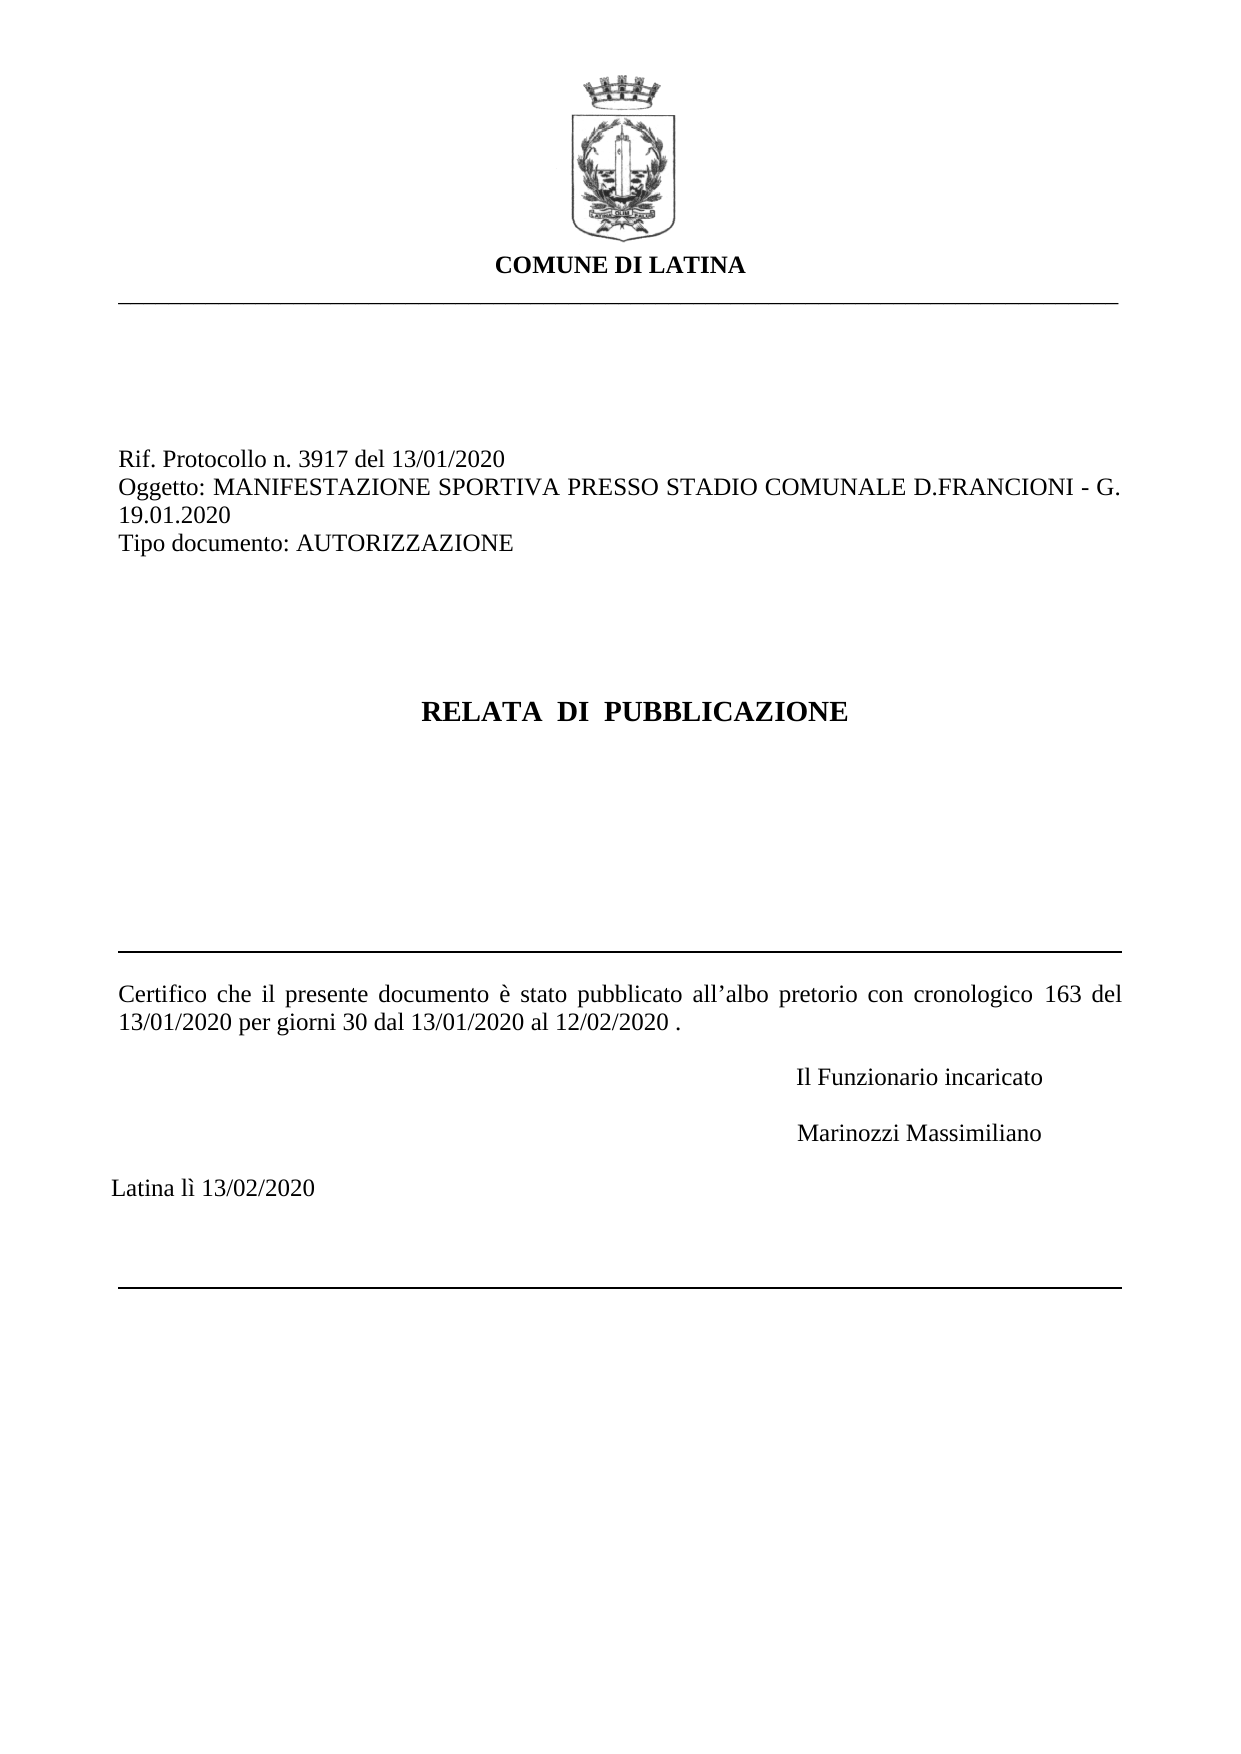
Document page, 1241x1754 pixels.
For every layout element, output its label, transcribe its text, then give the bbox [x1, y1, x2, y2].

table_cell [111, 1146, 591, 1174]
table_cell [111, 1091, 591, 1119]
table_header Il Funzionario incaricato [709, 1063, 1129, 1091]
table_header [111, 1063, 591, 1091]
text Tipo documento: AUTORIZZAZIONE [118, 529, 1122, 556]
subtitle RELATA DI PUBBLICAZIONE [118, 695, 1122, 727]
picture [556, 75, 685, 252]
table_cell [709, 1091, 1129, 1119]
table_cell [111, 1119, 591, 1146]
text Certifico che il presente documento è stato pubblicato all’albo pretorio con cronologico 163 del 13/01/2020 per giorni 30 dal 13/01/2020 al 12/02/2020 . [118, 980, 1122, 1036]
table_cell [692, 1091, 709, 1119]
table_cell [591, 1091, 692, 1119]
table_cell Latina lì 13/02/2020 [111, 1174, 591, 1202]
table_cell [692, 1119, 709, 1146]
table_cell Marinozzi Massimiliano [709, 1119, 1129, 1146]
text Oggetto: MANIFESTAZIONE SPORTIVA PRESSO STADIO COMUNALE D.FRANCIONI - G. 19.01.2020 [118, 473, 1122, 529]
table_cell [591, 1174, 692, 1202]
table_cell [709, 1174, 1129, 1202]
table_cell [709, 1146, 1129, 1174]
table_cell [591, 1146, 692, 1174]
table_cell [692, 1174, 709, 1202]
table_header [692, 1063, 709, 1091]
table_cell [692, 1146, 709, 1174]
table_header [591, 1063, 692, 1091]
text Rif. Protocollo n. 3917 del 13/01/2020 [118, 446, 1122, 473]
table_cell [591, 1119, 692, 1146]
